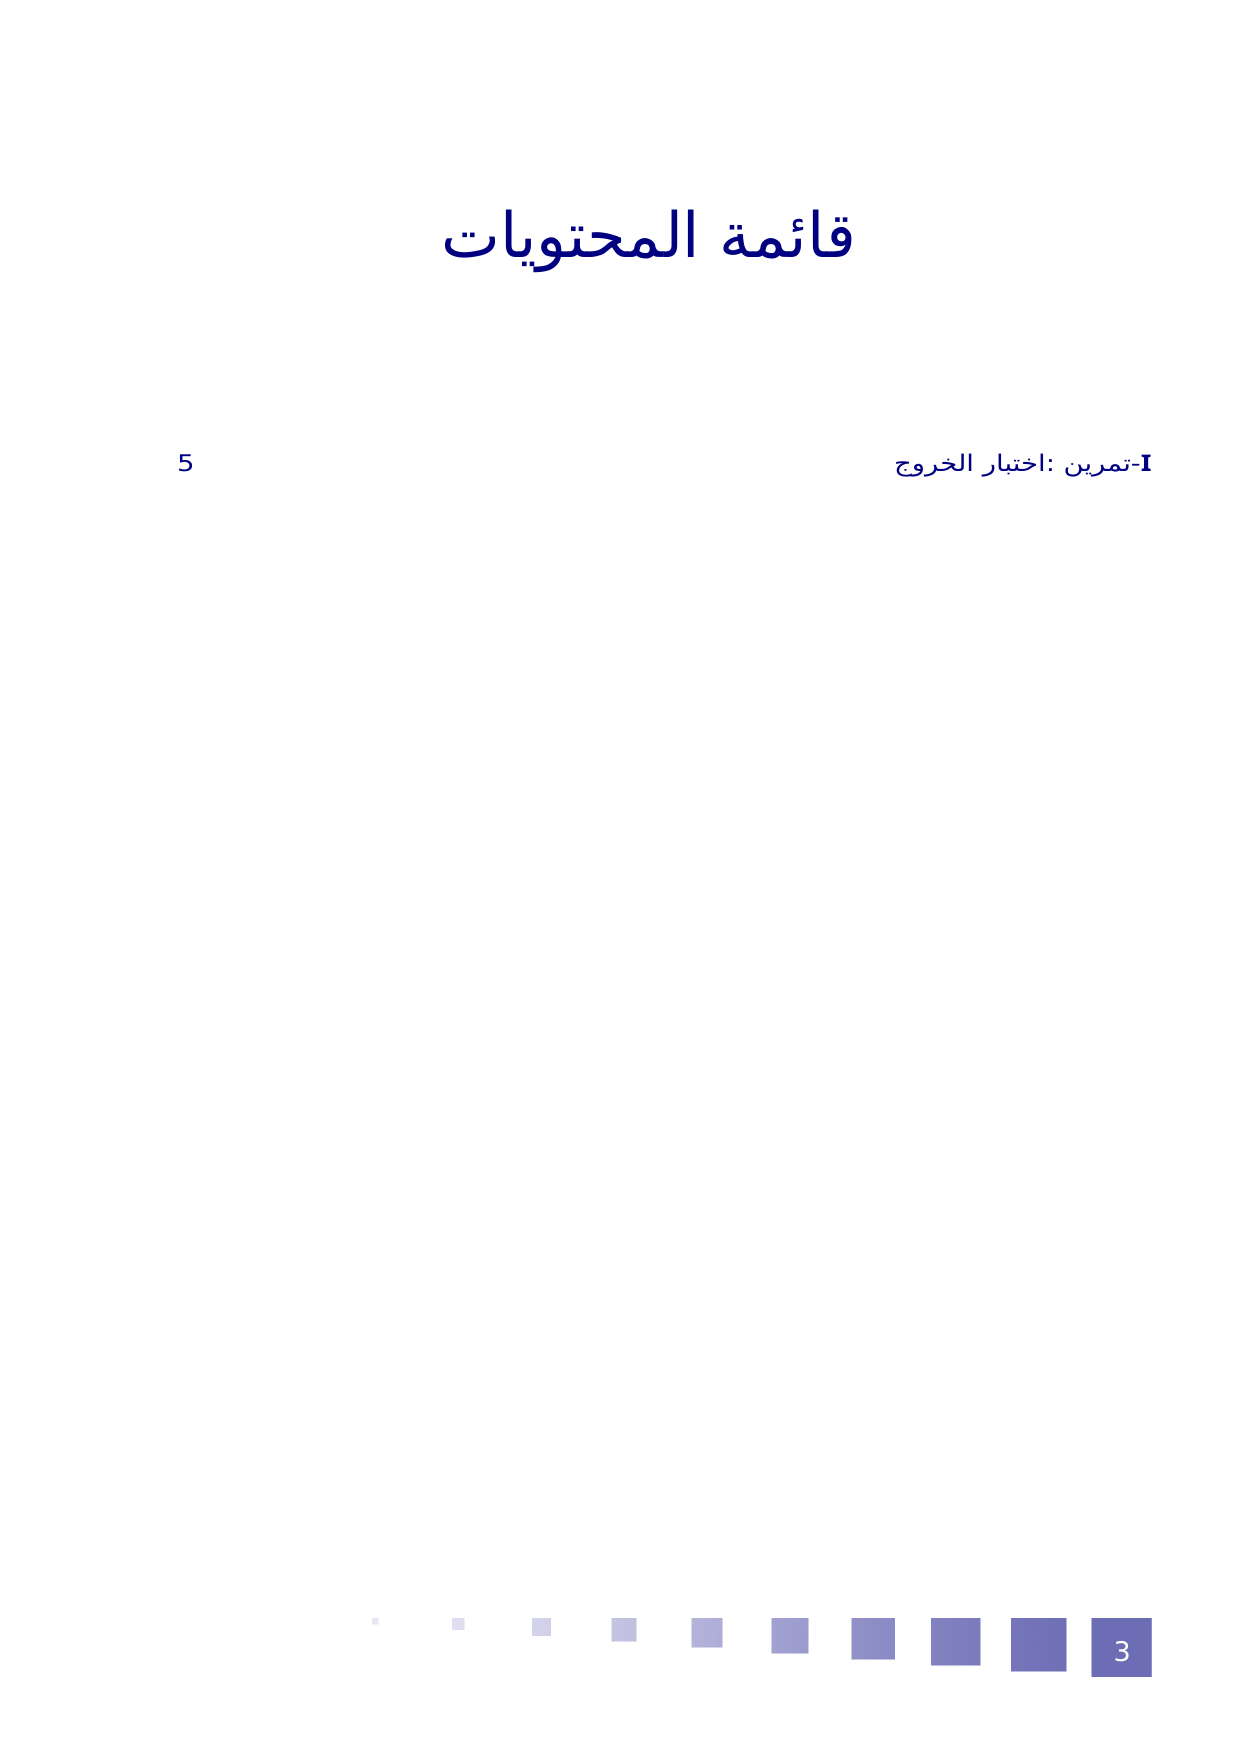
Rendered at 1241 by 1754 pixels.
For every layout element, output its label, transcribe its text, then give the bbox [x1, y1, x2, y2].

title I-تمرين :اختبار الخروج 5 [177, 446, 1152, 478]
title قائمة المحتويات [213, 199, 856, 272]
picture [177, 1618, 1152, 1677]
